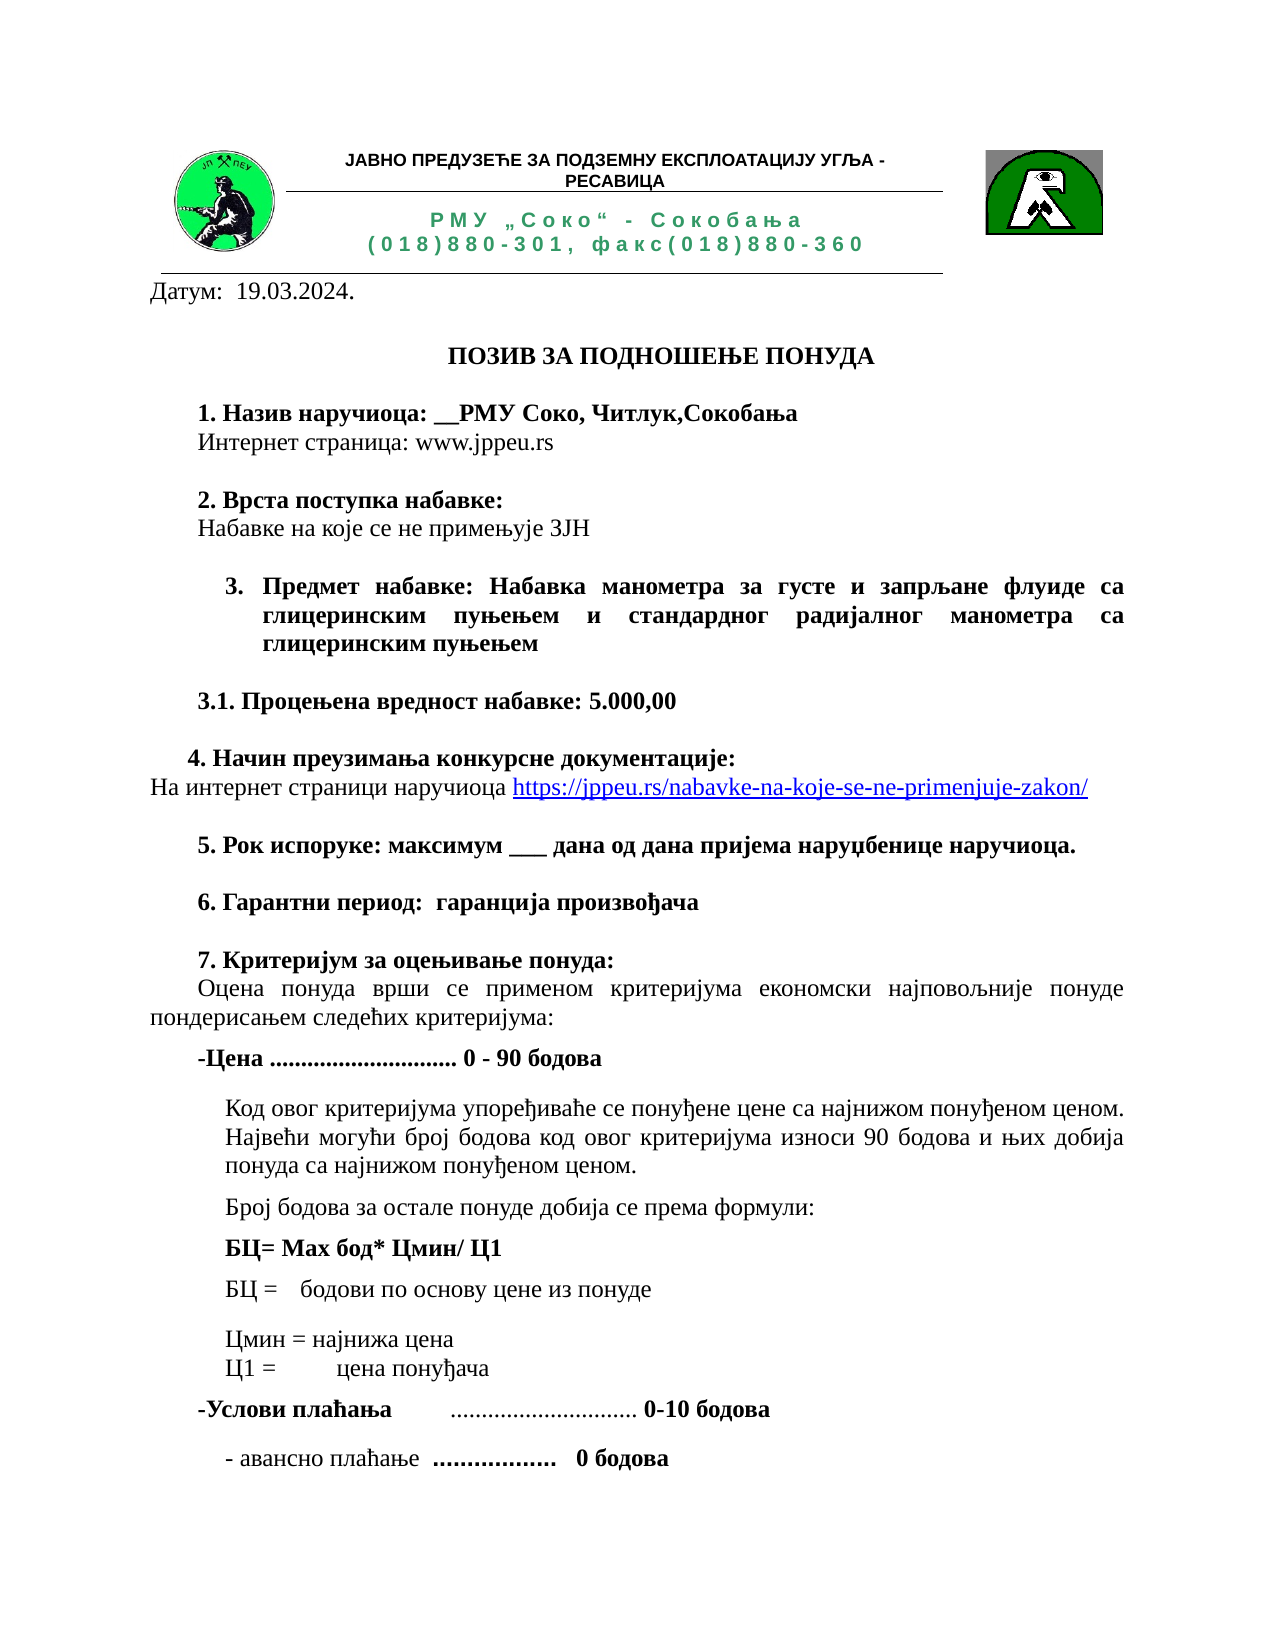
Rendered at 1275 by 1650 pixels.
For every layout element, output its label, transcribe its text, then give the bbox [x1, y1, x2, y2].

table_header [943, 150, 1145, 273]
text - авансно плаћање .................. 0 бодова [225, 1443, 1125, 1472]
text ПОЗИВ ЗА ПОДНОШЕЊЕ ПОНУДА [150, 341, 1125, 370]
text 4. Начин преузимања конкурсне документације: [150, 743, 1125, 772]
text Ц1 = цена понуђача [225, 1353, 1125, 1381]
picture [173, 150, 275, 252]
text Број бодова за остале понуде добија се према формули: [225, 1192, 1125, 1221]
text Интернет страница: www.jppeu.rs [150, 427, 1125, 456]
text Код овог критеријума упоређиваће се понуђене цене са најнижом понуђеном ценом. Највећи могући број бодова код овог критеријума износи 90 бодова и њих добија понуда са најнижом понуђеном ценом. [225, 1093, 1125, 1179]
text 2. Врста поступка набавке: [150, 485, 1125, 513]
table_cell РМУ „Соко“ - Сокобања (018)880-301, факс(018)880-360 [286, 192, 943, 273]
text 1. Назив наручиоца: __РМУ Соко, Читлук,Сокобања [150, 398, 1125, 427]
text Оцена понуда врши се применом критеријума економски најповољније понуде пондерисањем следећих критеријума: [150, 973, 1125, 1031]
text 6. Гарантни период: гаранција произвођача [150, 887, 1125, 916]
table_header [161, 150, 286, 273]
text Цмин = најнижа цена [225, 1324, 1125, 1353]
text Набавке на које се не примењује ЗЈН [150, 513, 1125, 542]
text -Цена .............................. 0 - 90 бодова [150, 1043, 1125, 1072]
text 3.1. Процењена вредност набавке: 5.000,00 [150, 686, 1125, 715]
text Датум: 19.03.2024. [150, 274, 1125, 305]
text На интернет страници наручиоца https://jppeu.rs/nabavke-na-koje-se-ne-primenjuje-zakon/ [150, 772, 1125, 801]
list Предмет набавке: Набавка манометра за густе и запрљане флуиде са глицеринским пуњењем и стандардног радијалног манометра са глицеринским пуњењем [225, 571, 1125, 657]
text БЦ= Маx бод* Цмин/ Ц1 [225, 1233, 1125, 1262]
text БЦ = бодови по основу цене из понуде [225, 1274, 1125, 1303]
text 5. Рок испоруке: максимум ___ дана од дана пријема наруџбенице наручиоца. [150, 830, 1125, 858]
table_header ЈАВНО ПРЕДУЗЕЋЕ ЗА ПОДЗЕМНУ ЕКСПЛОАТАЦИЈУ УГЉА - РЕСАВИЦА [286, 150, 943, 191]
text -Услови плаћања .............................. 0-10 бодова [150, 1394, 1125, 1423]
picture [985, 150, 1103, 235]
text 7. Критеријум за оцењивање понуда: [150, 945, 1125, 973]
